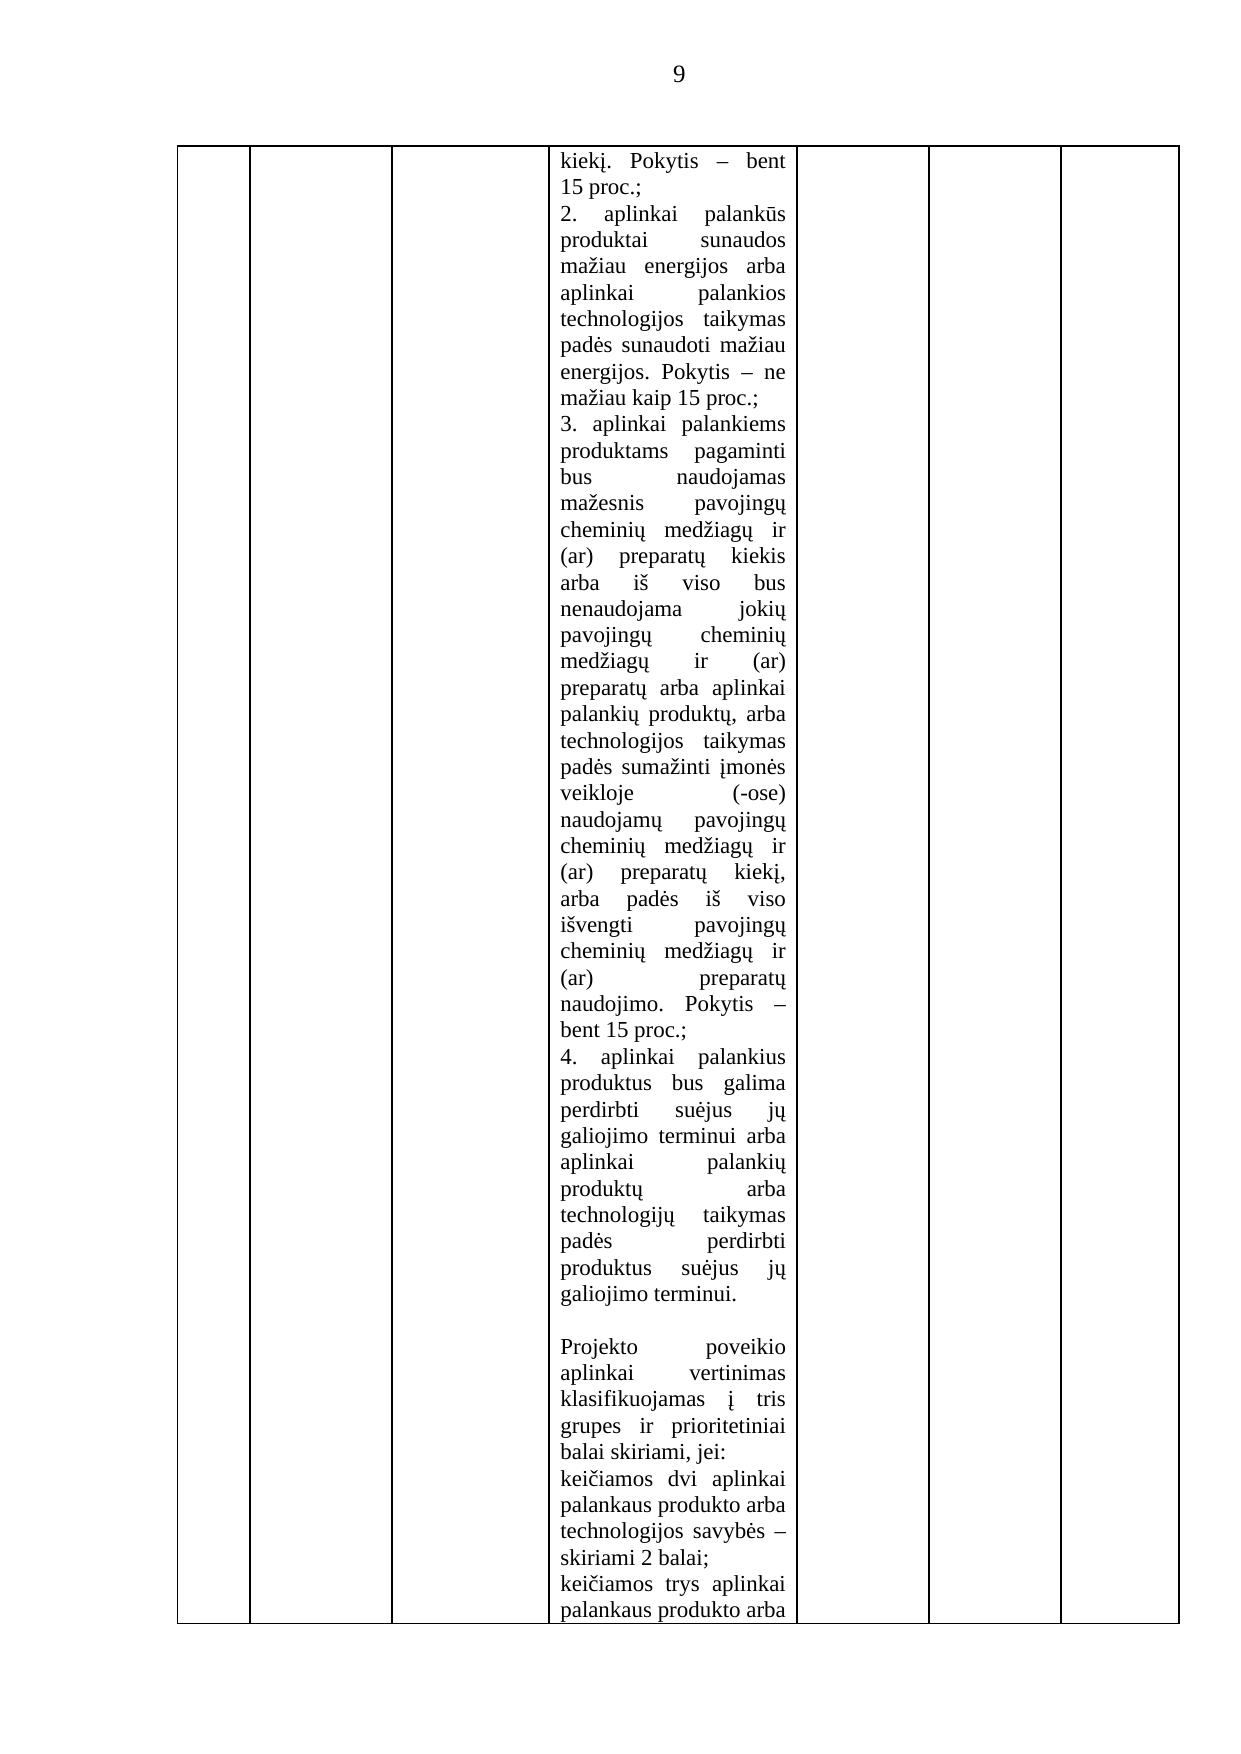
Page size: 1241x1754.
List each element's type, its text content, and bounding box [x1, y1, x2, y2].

table_cell [1062, 147, 1178, 1623]
table_cell [798, 147, 928, 1623]
table_cell [393, 147, 548, 1623]
table_cell [178, 147, 249, 1623]
table_cell kiekį. Pokytis – bent 15 proc.; 2. aplinkai palankūs produktai sunaudos mažiau energijos arba aplinkai palankios technologijos taikymas padės sunaudoti mažiau energijos. Pokytis – ne mažiau kaip 15 proc.; 3. aplinkai palankiems produktams pagaminti bus naudojamas mažesnis pavojingų cheminių medžiagų ir (ar) preparatų kiekis arba iš viso bus nenaudojama jokių pavojingų cheminių medžiagų ir (ar) preparatų arba aplinkai palankių produktų, arba technologijos taikymas padės sumažinti įmonės veikloje (-ose) naudojamų pavojingų cheminių medžiagų ir (ar) preparatų kiekį, arba padės iš viso išvengti pavojingų cheminių medžiagų ir (ar) preparatų naudojimo. Pokytis – bent 15 proc.; 4. aplinkai palankius produktus bus galima perdirbti suėjus jų galiojimo terminui arba aplinkai palankių produktų arba technologijų taikymas padės perdirbti produktus suėjus jų galiojimo terminui. Projekto poveikio aplinkai vertinimas klasifikuojamas į tris grupes ir prioritetiniai balai skiriami, jei: keičiamos dvi aplinkai palankaus produkto arba technologijos savybės – skiriami 2 balai; keičiamos trys aplinkai palankaus produkto arba [550, 147, 796, 1623]
table_cell [930, 147, 1060, 1623]
table_cell [251, 147, 391, 1623]
